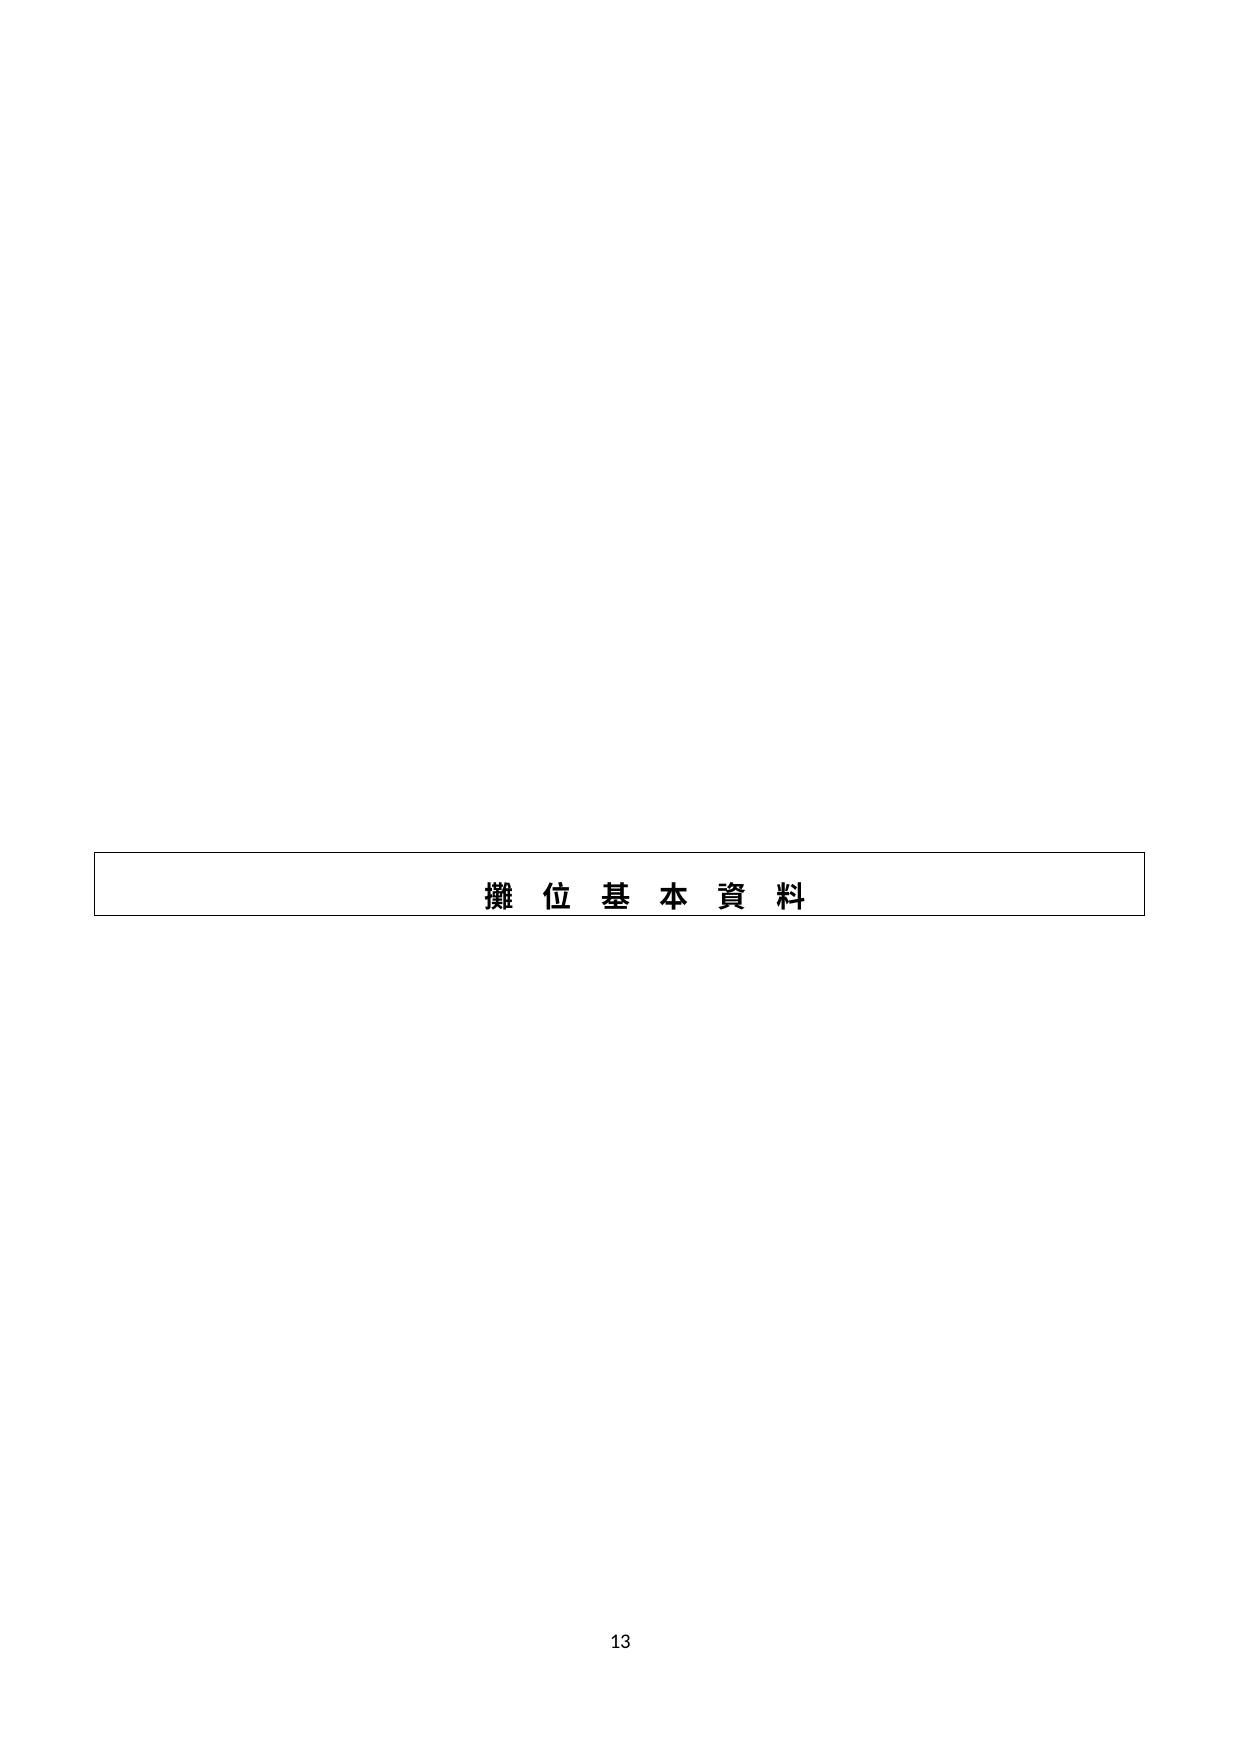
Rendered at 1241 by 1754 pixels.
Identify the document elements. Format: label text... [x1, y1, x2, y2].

table_cell 攤 位 基 本 資 料 [95, 853, 1144, 915]
